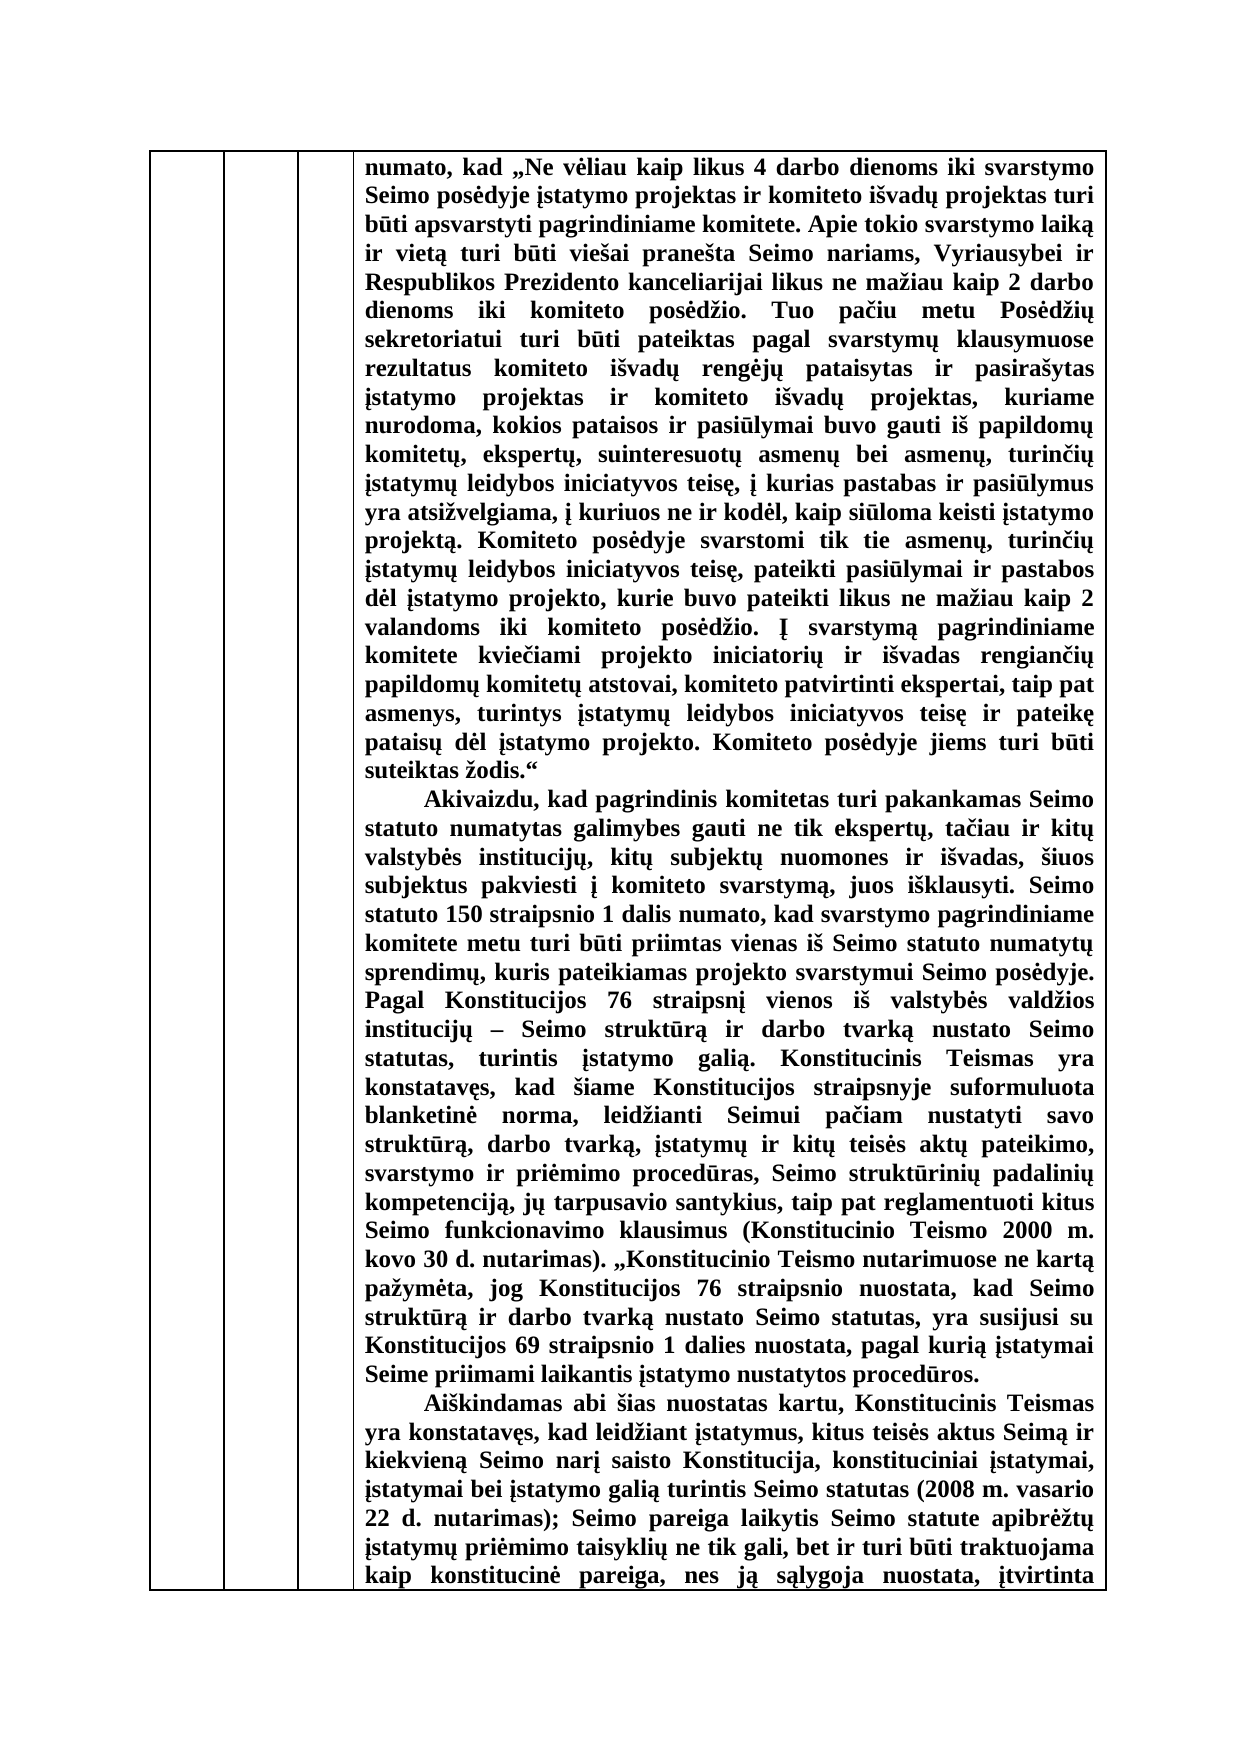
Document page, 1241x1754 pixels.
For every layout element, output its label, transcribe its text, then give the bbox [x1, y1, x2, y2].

table_cell [151, 152, 223, 1589]
table_cell [225, 152, 297, 1589]
table_cell [299, 152, 353, 1589]
table_cell Argumentai: Įvertinus tai, kad reikėtų vertinti ir Statuto 145 straipsnio atitikimą kitiems Konstitucijos straipsniams, siūlytina pildyti projekto preambulę Pasiūlymas: Papildyti preambulę ir ją išdėstyti taip: „ Konstitucinis teismas yra ne kartą konstatavęs, kad Lietuvos Respublikos Konstitucijoje (toliau – Konstitucija) įtvirtintas Seimo nario laisvas mandatas – viena iš Seimo narių veiklos savarankiškumo ir lygiateisiškumo garantijų (Konstitucijos 59 straipsnio 4 dalis). Pagal Konstituciją kiekvienas Seimo narys atstovauja visai Tautai ir visi Seimo nariai yra lygūs, t. y., jie turi turėti vienodas galimybes dalyvauti Seimo darbe, jiems visiems turi būti sukurtos vienodos galimybės reikšti pažiūras ir politinius tikslus. Priešingu atveju, Seimo narys negalėtų Seime atstovauti Tautai, reikšti jos interesų (pvz. 1993 m. lapkričio 26 d., 2001 m. sausio 25 d. nutarimas). Seimo narių laisvo mandato ir narių lygybės principų turi būti laikomasi ir kuriant Seimo vidinę struktūrą, nustatant darbo tvarką Seime, tame tarpe, – ir reguliuojant įstatymų leidybos procesą. Seimo narių teises diferencijuojant taip, kad faktiškai jiems nustatomos ne vienodos galimybės dalyvauti Seimo darbe, parlamentiniame įstatymų leidybos procese, pažeidžia Seimo nario kaip Tautos atstovo teises, o taip pat yra pažeidžiamas esminis atstovaujamosios institucijos principas – parlamento narių lygybė. Vadinasi, Seimo nariai tokiu atveju netenka galimybių atstovauti visai Tautai, reikšti visos Tautos interesų (1993 m. lapkričio 26 d., 2004 m. liepos 1 d., 2012 m. lapkričio 10 d. nutarimai). Taigi, kaip galima spręsti iš aukščiau nurodytų konstitucinės justicijos bylų, nustatydamas darbo tvarką bei atskiras procedūras, Seimas negali pažeisti Konstitucijos principų ir normų, taip pat ir Konstitucijoje įtvirtinto Seimo nario laisvo mandato principo, kuris užtikrina Seimo narių lygybę bei vienodą jų galimybę laisvai reikšti savo valią. Pagal Konstituciją tik Seimas yra Tautos atstovybė, nes tik Seimo nariai yra Tautos atstovai (Konstitucijos 55 straipsnio 1 dalis). Teisės doktrinoje taip pat yra pažymima, kad jokia kita valstybės valdžios institucija Konstitucijoje nėra apibrėžiama kaip Tautos atstovybė, o joks kitas valstybės pareigūnas - kaip Tautos atstovas. Vienas svarbiausių požymių, pagal kurį valstybės valdžios institucija yra priskirtina Tautos atstovybei, yra tas, kad tai yra kolegiali (kolegialiai veikianti) valstybės valdžios institucija, kuri susideda iš Tautos atstovų ir kuri priima sprendimus tik po debatų, tik balsų dauguma ir atsižvelgdama į įvairias nuomones (V. Sinkevičius, 2006). Taigi, galėjimas priimti kolegialų sprendimą atstovaujant Tautai – išskirtinis Konstitucijos normų nulemtas Seimo bruožas, kurio neturi kitos valstybės valdžios institucijos. Konstitucinis Teismas taip pat yra pažymėjęs, kad Konstitucijos 1 straipsnyje nustatyta, kad Lietuvos valstybė yra nepriklausoma demokratinė respublika. Vienas iš sprendimų priėmimo demokratinių principų yra daugumos principas. Šis principas taip pat yra įtvirtintas Konstitucijoje nustatant Seimo, kitų atstovaujančiųjų institucijų veiklos, įstatymų priėmimo procedūras ir reguliuojant kitus klausimus (1994 m. liepos 22 d. nutarimas) ir Seimo sprendimuose atsispindi Seimo narių daugumos valia (2004 m. kovo 31 d. nutarimas). Seimo daugumos valia negali būti išreikšta kitaip, kaip tik Seimo nariams balsuojant (2006 m. balandžio 4 d. nutarimas). Lietuvos Respublikos Seimo Statuto (toliau – Statutas) 145 straipsnio 2 dalyje įtvirtinta įstatymo nepriklausomo ekspertinio vertinimo užsakymo galimybė: „Jeigu įstatymo projektu siūloma iš esmės keisti teisinį reglamentavimą (nustatyti, pakeisti arba panaikinti teisės subjektų teises arba pareigas, formuluoti tam tikrų sričių reformos kryptis arba raidos strategiją) ir pagrindinis komitetas arba ne mažiau kaip 1/5 Seimo narių (bet ne vėliau kaip 72 valandos po svarstymo pagrindiniame komitete pabaigos) paremia tokią iniciatyvą, nutarus pradėti projekto svarstymo procedūrą Seimo valdybos nustatyta tvarka užsakomas nepriklausomas ekspertinis teisės akto projekto įvertinimas.“ Tuo tarpu Statuto to paties straipsnio 3 dalis nustato, kad “Ekspertinė išvada yra teisės aktą lydintis dokumentas, pristatomas svarstymų komitetuose ir Seimo posėdyje metu.” Kaip matyti iš aukščiau cituojamo teisės akto teksto, sprendimą dėl ekspertinio vertinimo priimti gali tik du subjektai: pagrindinis komitetas arba ne mažiau kaip 1/5 Seimo narių. Tuo tarpu Statutas kitiems Seimo nariams (ar visam Seimui in corpore) nesuteikia teisės kvestionuoti užsakomo ekspertinio vertinimo tikslingumo, ekspertams užduodamų klausimų pobūdžio ir pan. Dar daugiau, jei sprendimas dėl ekspertinio vertinimo komitete būtų priimamas vadovaujantis daugumo principu, tai sprendimo priėmimui surenkant ne mažiau kaip 1/5 Seimo narių parašų, daugumos principas nėra realizuojamas: negalimą ginčyti sprendimą priima konkreti Seimo narių grupė, likę Seimo nariai ar net visas Seimas sprendimo nepritarti ekspertinio vertinimo užsakymui negali išsakyti. Taigi, Statutas 145 straipsnio 2 dalyje Seimo narių grupei suteikia daugiau teisių, nei jų turi likę pavieniai Seimo nariai ar net visas Seimas in corpore. Toks reguliavimas sudaro prielaidas varžyti Seimo nario teisių įgyvendinimą (pvz. riboja kiekvieno Seimo nario teisę nepritarti siūlomam sprendimui užsakyti ekspertinį vertinimą) ir ekspertinio vertinimo užsakymo įgyvendinimas kitaip manančių Seimo narių negali būti kvestionuojamas – jie negali laisvai išreikšti savo valios, pavyzdžiui, balsuodami plenarinių posėdžių salėje. Todėl toks reguliavimas galimai paneigia ne tik Seimo narių, kaip Tautos atstovų, lygybę (t. y. prieštarauja Konstitucijos 59 straipsnio 4 daliai), bei Seimo, kaip Tautos atstovybės, veiklos kolegialumo principą ta apimtimi, kiek negalimą ginčyti sprendimą dėl ekspertinio vertinimo užsakymo priima 1/5 Seimo narių (t. y. prieštarauja Konstitucijos 55 straipsnio 1 daliai). Ekspertinės išvados tikslingumo bei netgi ekspertų pateikto vertinimo turinio, jame suformuluotų pasiūlymų neleidžia kvestiuonuoti ir tolesnis teisėkūros procesas, reguliuojamas 145 straipsnio 3 dalyje – Seimo posėdyje ekspertinė išvada yra pristatoma, tačiau dėl pritarimo ar nepritarimo jai nereikalaujama balsuoti. Darytina išvada, kad toks reguliavimas sudaro prielaidas varžyti Seimo nario teisių įgyvendinimą (pvz. riboja kiekvieno Seimo nario teisę nepritarti pateiktai ekspertų išvadai ar kvestionuoti jos užsakymo tikslingumą), o taip pat riboja viso Seimoin corpore teisę, nes Seimas negali priimti kolegialaus sprendimo balsų dauguma, nors tai yra pagrindinis sprendimo priėmimo principas demokratinėje valstybėje (galimai pažeidžiamas konstitucinis daugumos principas, taigi ir Konstitucijos 1 straipsnis) ir tuo tarpu 1/5 Seimo narių, surinkusių parašus dėl ekspertinio vertinimo atlikimo, įgyja pranašumą prieš likusius Tautos atstovus ar visą Tautos atstovybę, t. y. ir 145 straipsnio 3 dalies formuluotė lemia faktinę situaciją, kad Seimo narių teisės nėra lygios. Praktikoje taip gali būti sukuriama situacija, kai palyginti maža Seimo narių grupė priima sprendimą dėl ekspertinio vertinimo atlikimo piktnaudžiaudama savo teisėmis. T. y. reikalaudama ekspertinio vertinimo ne dėl to, kad iš tiesų mano jį esant reikalingu, bet dėl to, kad ekspertinio vertinimo atlikimas užtęsia teisėkūros procesą laike („vilkina“ teisės akto priėmimą). Tuo tarpu ekspertų nuomonę Seimas gali pasitelkti ir kitais būdais, ne tik naudodamasis Statuto 145 straipsniu, pvz. pagal Statuto 147 straipsnio 2 dalį pagrindinio komiteto pasirengimas svarstyti įstatymo projektą yra vykdomas be kita ko numatant, kokių ekspertų nuomonės bus išklausytos. Seimo statutas numato daug įvairių įstatymų leidybos procedūrą sudarančių veiksmų, kurie privalo ar gali būti atliekami, kai įstatymo projektas yra pateikiamas Seimo posėdyje ir Seimas priima sprendimą pradėti projekto svarstymo procedūrą. Seimo statuto 54 straipsnio 1, 2 ir 3 dalys numato, kad „Įstatymo projekto ir dėl jo pateiktų siūlymų bei pataisų pradiniam aptarimui, kai komitetas atlieka parlamentinį tyrimą, taip pat išvadų dėl svarstomo klausimo projektui parengti komitetas gali nutarti surengti specialius komiteto klausymus. Komiteto klausymuose dalyvauja ekspertai, suinteresuotų institucijų ir visuomenės grupių atstovai, įstatymų leidybos iniciatyvos teisę turintys asmenys, aptariami pasiūlymai ir pataisos svarstomam teisės akto projektui. Sprendimai klausymų metu nepriimami. Tokiems klausymams suorganizuoti ir išvadoms dėl projekto parengti komitetas turi paskirti du atsakingus komiteto narius (paprastai vieną iš Seimo daugumos ir vieną iš Seimo mažumos), taip pat nutarti, kokius ekspertus, suinteresuotus asmenis ir valstybės pareigūnus privaloma pakviesti į klausymus.“ Seimo statuto 147 straipsnio 1 ir 2 dalys numato, kad „Komitetas, Seimo paskirtas kaip pagrindinis nagrinėti įstatymo projektą, kurio svarstymo procedūra pradėta, ne vėliau kaip per savaitę turi savo posėdyje apsvarstyti pasirengimą projektą nagrinėti komitete. Tam komitetas paskiria atsakingus komiteto narius - komiteto išvadų rengėjus (paprastai vieną iš Seimo daugumos, vieną iš Seimo mažumos), numatoma, kokių ekspertų nuomonės privalo būti išklausytos, gali būti paprašyta kitų komitetų ar valstybės institucijų papildomų išvadų, numatoma, iki kada pastabas, pasiūlymus ir pataisas komitetui gali pateikti suinteresuoti asmenys, kada išvadų rengėjai privalo komitetui pateikti pirmąjį išvadų projektą, priimti kiti parengiamieji sprendimai.“ Seimo statuto 148 straipsnio 1 dalis numato, kad „Po to, kai baigiasi laikas pateikti pastabas ir pasiūlymus dėl įstatymo projekto, visos gautos iš suinteresuotų asmenų ir ekspertų pastabos gali būti svarstomos pagrindinio komiteto klausymuose, kuriuose dalyvauti kviečiami visi pastabų ir pasiūlymų teikėjai. Klausymus organizuoja komiteto išvadų rengėjai. Svarstymų rezultatai yra fiksuojami išvadų projekte.“ Seimo statuto 149 straipsnio 1-3 dalys numato, kad „Ne vėliau kaip likus 4 darbo dienoms iki svarstymo Seimo posėdyje įstatymo projektas ir komiteto išvadų projektas turi būti apsvarstyti pagrindiniame komitete. Apie tokio svarstymo laiką ir vietą turi būti viešai pranešta Seimo nariams, Vyriausybei ir Respublikos Prezidento kanceliarijai likus ne mažiau kaip 2 darbo dienoms iki komiteto posėdžio. Tuo pačiu metu Posėdžių sekretoriatui turi būti pateiktas pagal svarstymų klausymuose rezultatus komiteto išvadų rengėjų pataisytas ir pasirašytas įstatymo projektas ir komiteto išvadų projektas, kuriame nurodoma, kokios pataisos ir pasiūlymai buvo gauti iš papildomų komitetų, ekspertų, suinteresuotų asmenų bei asmenų, turinčių įstatymų leidybos iniciatyvos teisę, į kurias pastabas ir pasiūlymus yra atsižvelgiama, į kuriuos ne ir kodėl, kaip siūloma keisti įstatymo projektą. Komiteto posėdyje svarstomi tik tie asmenų, turinčių įstatymų leidybos iniciatyvos teisę, pateikti pasiūlymai ir pastabos dėl įstatymo projekto, kurie buvo pateikti likus ne mažiau kaip 2 valandoms iki komiteto posėdžio. Į svarstymą pagrindiniame komitete kviečiami projekto iniciatorių ir išvadas rengiančių papildomų komitetų atstovai, komiteto patvirtinti ekspertai, taip pat asmenys, turintys įstatymų leidybos iniciatyvos teisę ir pateikę pataisų dėl įstatymo projekto. Komiteto posėdyje jiems turi būti suteiktas žodis.“ Akivaizdu, kad pagrindinis komitetas turi pakankamas Seimo statuto numatytas galimybes gauti ne tik ekspertų, tačiau ir kitų valstybės institucijų, kitų subjektų nuomones ir išvadas, šiuos subjektus pakviesti į komiteto svarstymą, juos išklausyti. Seimo statuto 150 straipsnio 1 dalis numato, kad svarstymo pagrindiniame komitete metu turi būti priimtas vienas iš Seimo statuto numatytų sprendimų, kuris pateikiamas projekto svarstymui Seimo posėdyje. Pagal Konstitucijos 76 straipsnį vienos iš valstybės valdžios institucijų – Seimo struktūrą ir darbo tvarką nustato Seimo statutas, turintis įstatymo galią. Konstitucinis Teismas yra konstatavęs, kad šiame Konstitucijos straipsnyje suformuluota blanketinė norma, leidžianti Seimui pačiam nustatyti savo struktūrą, darbo tvarką, įstatymų ir kitų teisės aktų pateikimo, svarstymo ir priėmimo procedūras, Seimo struktūrinių padalinių kompetenciją, jų tarpusavio santykius, taip pat reglamentuoti kitus Seimo funkcionavimo klausimus (Konstitucinio Teismo 2000 m. kovo 30 d. nutarimas). „Konstitucinio Teismo nutarimuose ne kartą pažymėta, jog Konstitucijos 76 straipsnio nuostata, kad Seimo struktūrą ir darbo tvarką nustato Seimo statutas, yra susijusi su Konstitucijos 69 straipsnio 1 dalies nuostata, pagal kurią įstatymai Seime priimami laikantis įstatymo nustatytos procedūros. Aiškindamas abi šias nuostatas kartu, Konstitucinis Teismas yra konstatavęs, kad leidžiant įstatymus, kitus teisės aktus Seimą ir kiekvieną Seimo narį saisto Konstitucija, konstituciniai įstatymai, įstatymai bei įstatymo galią turintis Seimo statutas (2008 m. vasario 22 d. nutarimas); Seimo pareiga laikytis Seimo statute apibrėžtų įstatymų priėmimo taisyklių ne tik gali, bet ir turi būti traktuojama kaip konstitucinė pareiga, nes ją sąlygoja nuostata, įtvirtinta Konstitucijos 69 straipsnio 1 dalyje (inter alia 1993 m. lapkričio 8 d., 2005 m. sausio 19 d., 2013 m. vasario 20 d. nutarimai). Konstitucinio Teismo jurisprudencijoje laikomasi teisinės pozicijos, jog esminiai įstatymuose, Seimo statute nustatytos įstatymų leidybos procedūros pažeidimai reiškia, kad yra pažeidžiama ir Konstitucijos 69 straipsnio 1 dalies nuostata, jog įstatymai Seime priimami laikantis įstatymo nustatytos procedūros (2001 m. birželio 28 d., 2005 m. sausio 19 d., 2008 m. vasario 22 d. nutarimai).“ (Konstitucinio Teismo 2016 m. balandžio 27 d. nutarimas) Konstitucinės jurisprudencijos kontekste pažymėtina, kad pagrindinis komitetas privalo apsvarstyti įstatymo projektą ir priimti dėl jo sprendimą laikydamasis Konstitucijos ir Seimo statuto numatytų procedūrų ir reikalavimų. Jei pasinaudojęs visomis Seimo statuto teikiamomis galimybėmis gauti ekspertų ir kitų subjektų nuomones ir priėmęs sprendimą dėl įstatymo projekto pagrindinis komitetas pasinaudotų Seimo statuto 145 straipsnio 2 dalies numatyta galimybe po svarstymo pagrindiniame komitete pabaigos paremti iniciatyvą nepriklausomą ekspertinį teisės akto projekto įvertinimą, tai sukeltų pagrįstas abejones ar komitetas laikėsi Konstitucijos ir Seimo statuto jam numatytų pareigų ir tinkamai apsvarstė bei pagrįstai priėmė sprendimą dėl įstatymo projekto. Pabrėžtina ir tai, kad pagal Seimo statuto 53 straipsnio 5 dalį „Komitetų posėdžiuose, taip pat ir uždaruose, patariamojo balso teise gali dalyvauti į tuos komitetus neįeinantys kiti Seimo nariai“, o pagal Seimo statuto 149 straipsnio 4 dalį „Komiteto posėdyje kalbėti dėl svarstomo projekto leidžiama ir dalyvaujantiems kitiems Seimo nariams“. Taigi Seimo nariai tinkamai naudodamiesi Seimo statuto jiems suteiktomis teisėmis gali aktyviai dalyvauti visų Seimo komitetų posėdžiuose, gauti jiems reikiamą, taip pat ir ekspertų pateikiamą informaciją. Pastebėtina ir tai, kad Seimo statuto 153 straipsnio 7 dalis numato, kad „Frakcijos veiklai metams skiriama 1 VMDU dydžio suma ir papildoma suma, atsižvelgiant į frakcijos dydį taip, kad kiekvienam frakcijos nariui tektų po 0,4 VMDU dydžio suma. Jeigu frakcijos dydis keičiasi, jai skiriama papildoma suma tikslinama kiekvieną mėnesį. Šios lėšos naudojamos įstatymų rengimo ir ekspertizės išlaidoms, reprezentacijai, pašto, telefono ir kitoms frakcijos darbo reikmėms apmokėti“. Taigi, valstybės lėšomis įstatymų ekspertizėms apmokėti gali naudotis ir frakcijos. 2005 m. gegužės 13 d. Seimo valdybos sprendimu Nr. 282 patvirtinto Nepriklausomo ekspertinio teisės akto projekto įvertinimo užsakymo tvarkos aprašo 6 punktas numato, kad „Seimo valdyba apsvarsto pagrindinio komiteto sprendime išdėstytus siūlymus. Kai Seimo valdyba nusprendžia pagrindinio komiteto siūlymams pritarti, priimamas Seimo valdybos sprendimas patvirtinti pagrindinio komiteto siūlymus ir perduoti juos Seimo kanceliarijai vykdyti ekspertinio įvertinimo viešąjį pirkimą įstatymų nustatyta tvarka“. Atitinkamai ekspertiniam įvertinimui apmokėti yra naudojami Seimo kanceliarijai skirti asignavimai. Ekspertinio įvertinimo kainos maksimalūs gali dydžiai nėra ribojami. Atsižvelgiant į tai kas išdėstyta, įvertinus pagrindinio komiteto, frakcijų ir atskirų Seimo narių galimybes gauti ekspertų nuomones, Seimo statuto 145 straipsnio 2 dalyje numatyta galimybė užsakyti mokamą nepriklausomą ekspertinį teisės akto projekto įvertinimą, kurio išvada yra tik teisės aktą lydintis dokumentas, pristatomas svarstymų komitetuose ir Seimo posėdyje metu, laikytina netinkamu, neracionaliu valstybės biudžeto lėšų naudojimu. Konstitucinis Teismas savo jurisprudencijoje yra konstatavęs „Šiame kontekste pažymėtina, kad, kaip ne kartą yra konstatavęs Konstitucinis Teismas, iš Konstitucijos, inter alia jos 128 straipsnio 2 dalies, kyla reikalavimas tausoti valstybės turtą, jo nešvaistyti ir jį racionaliai tvarkyti (inter alia 2003 m. rugsėjo 30 d., 2007 m. liepos 5 d. nutarimai, 2012 m. gruodžio 11 d. sprendimas); visos valstybės institucijos, turinčios įgaliojimus priimti sprendimus dėl valstybei nuosavybės teise priklausančio turto valdymo, naudojimo bei disponavimo juo, privalo laikytis Konstitucijos normų ir principų (2003 m. rugsėjo 30 d., 2008 m. spalio 30 d. nutarimai). Pagal Konstituciją įstatymų leidėjas turi pareigą įstatymais nustatyti tokį valstybės turto valdymo, naudojimo ir disponavimo juo teisinį reguliavimą, kad šis turtas būtų naudojamas visuomenės poreikiams, tarnautų viešajam interesui, tautos gerovei; valstybės turtas negali būti valdomas, naudojamas, juo negali būti disponuojama taip, kad jis tenkintų tik kurios nors vienos socialinės grupės ar atskirų asmenų interesus arba poreikius, jeigu tai neatitinka viešojo intereso, visuomenės poreikių (2003 m. rugsėjo 30 d. nutarimas).“ (Konstitucinio Teismo 2016 m. spalio 5 d. nutarimas).“ [354, 152, 1105, 1589]
